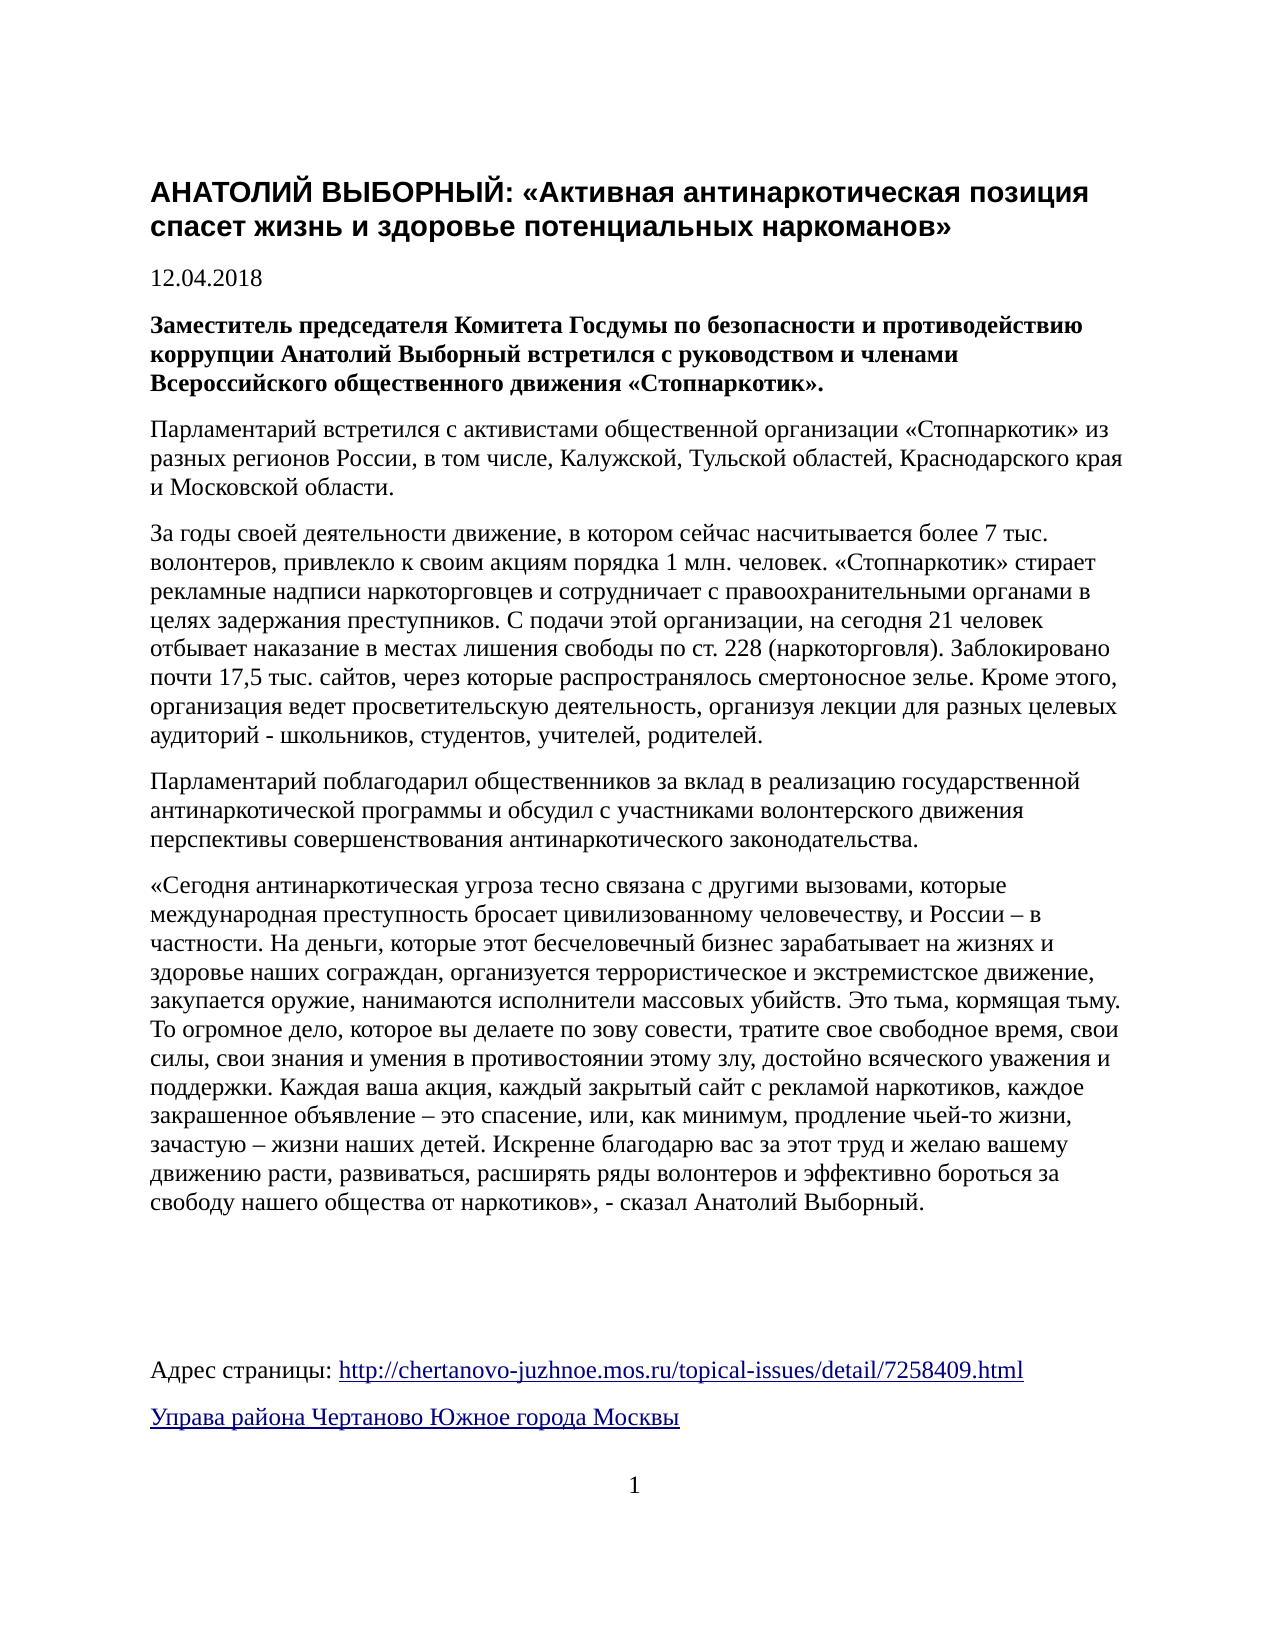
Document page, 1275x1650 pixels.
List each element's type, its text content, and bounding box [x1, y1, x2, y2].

text Парламентарий встретился с активистами общественной организации «Стопнаркотик» из разных регионов России, в том числе, Калужской, Тульской областей, Краснодарского края и Московской области. [150, 414, 1125, 501]
text Заместитель председателя Комитета Госдумы по безопасности и противодействию коррупции Анатолий Выборный встретился с руководством и членами Всероссийского общественного движения «Стопнаркотик». [150, 310, 1125, 396]
text «Сегодня антинаркотическая угроза тесно связана с другими вызовами, которые международная преступность бросает цивилизованному человечеству, и России – в частности. На деньги, которые этот бесчеловечный бизнес зарабатывает на жизнях и здоровье наших сограждан, организуется террористическое и экстремистское движение, закупается оружие, нанимаются исполнители массовых убийств. Это тьма, кормящая тьму. То огромное дело, которое вы делаете по зову совести, тратите свое свободное время, свои силы, свои знания и умения в противостоянии этому злу, достойно всяческого уважения и поддержки. Каждая ваша акция, каждый закрытый сайт с рекламой наркотиков, каждое закрашенное объявление – это спасение, или, как минимум, продление чьей-то жизни, зачастую – жизни наших детей. Искренне благодарю вас за этот труд и желаю вашему движению расти, развиваться, расширять ряды волонтеров и эффективно бороться за свободу нашего общества от наркотиков», - сказал Анатолий Выборный. [150, 871, 1125, 1216]
text Адрес страницы: http://chertanovo-juzhnoe.mos.ru/topical-issues/detail/7258409.html [150, 1356, 1125, 1384]
text 12.04.2018 [150, 263, 1125, 292]
text Управа района Чертаново Южное города Москвы [150, 1402, 1125, 1431]
text Парламентарий поблагодарил общественников за вклад в реализацию государственной антинаркотической программы и обсудил с участниками волонтерского движения перспективы совершенствования антинаркотического законодательства. [150, 766, 1125, 853]
subtitle АНАТОЛИЙ ВЫБОРНЫЙ: «Активная антинаркотическая позиция спасет жизнь и здоровье потенциальных наркоманов» [150, 175, 1125, 242]
text За годы своей деятельности движение, в котором сейчас насчитывается более 7 тыс. волонтеров, привлекло к своим акциям порядка 1 млн. человек. «Стопнаркотик» стирает рекламные надписи наркоторговцев и сотрудничает с правоохранительными органами в целях задержания преступников. С подачи этой организации, на сегодня 21 человек отбывает наказание в местах лишения свободы по ст. 228 (наркоторговля). Заблокировано почти 17,5 тыс. сайтов, через которые распространялось смертоносное зелье. Кроме этого, организация ведет просветительскую деятельность, организуя лекции для разных целевых аудиторий - школьников, студентов, учителей, родителей. [150, 518, 1125, 748]
